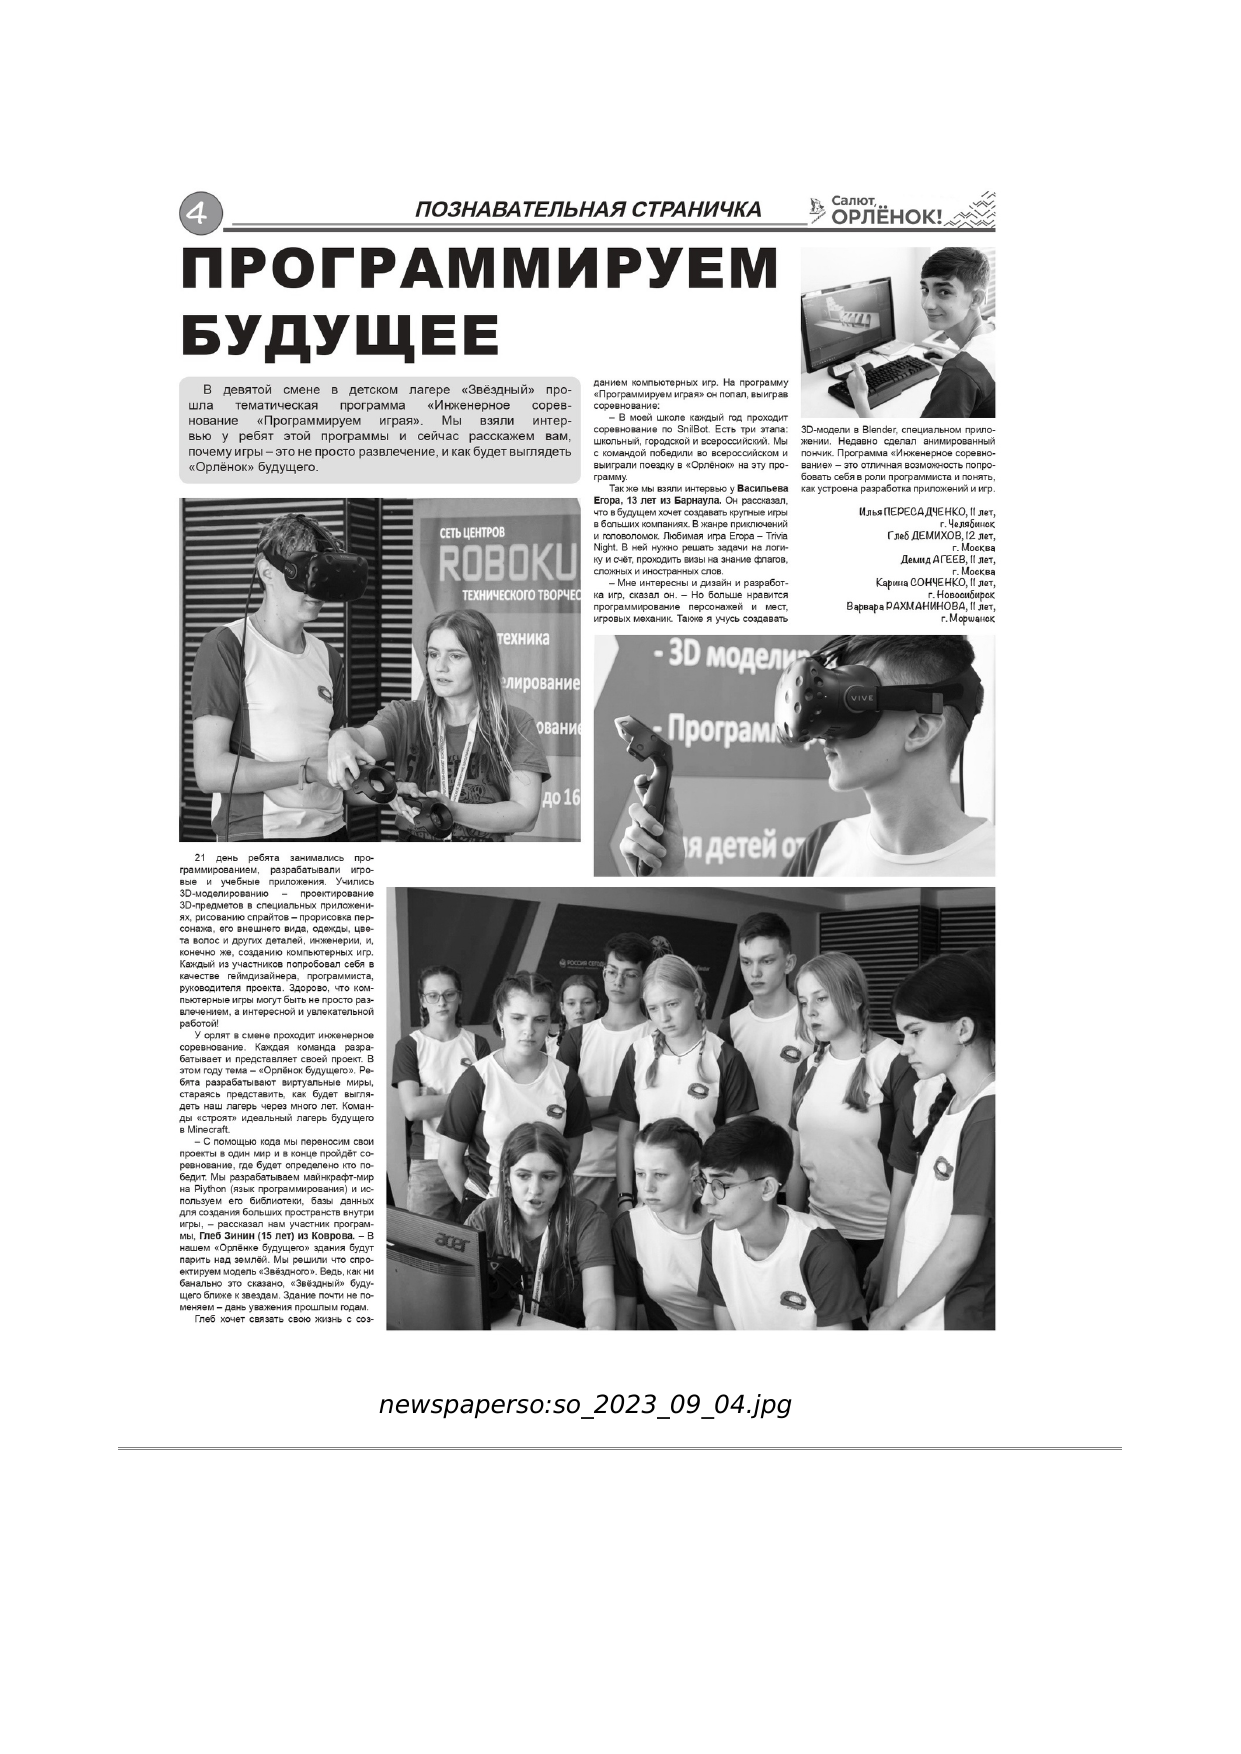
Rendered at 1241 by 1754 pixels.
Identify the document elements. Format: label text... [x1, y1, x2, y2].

picture [118, 130, 1056, 1391]
text newspaperso:so_2023_09_04.jpg [118, 1391, 1056, 1420]
